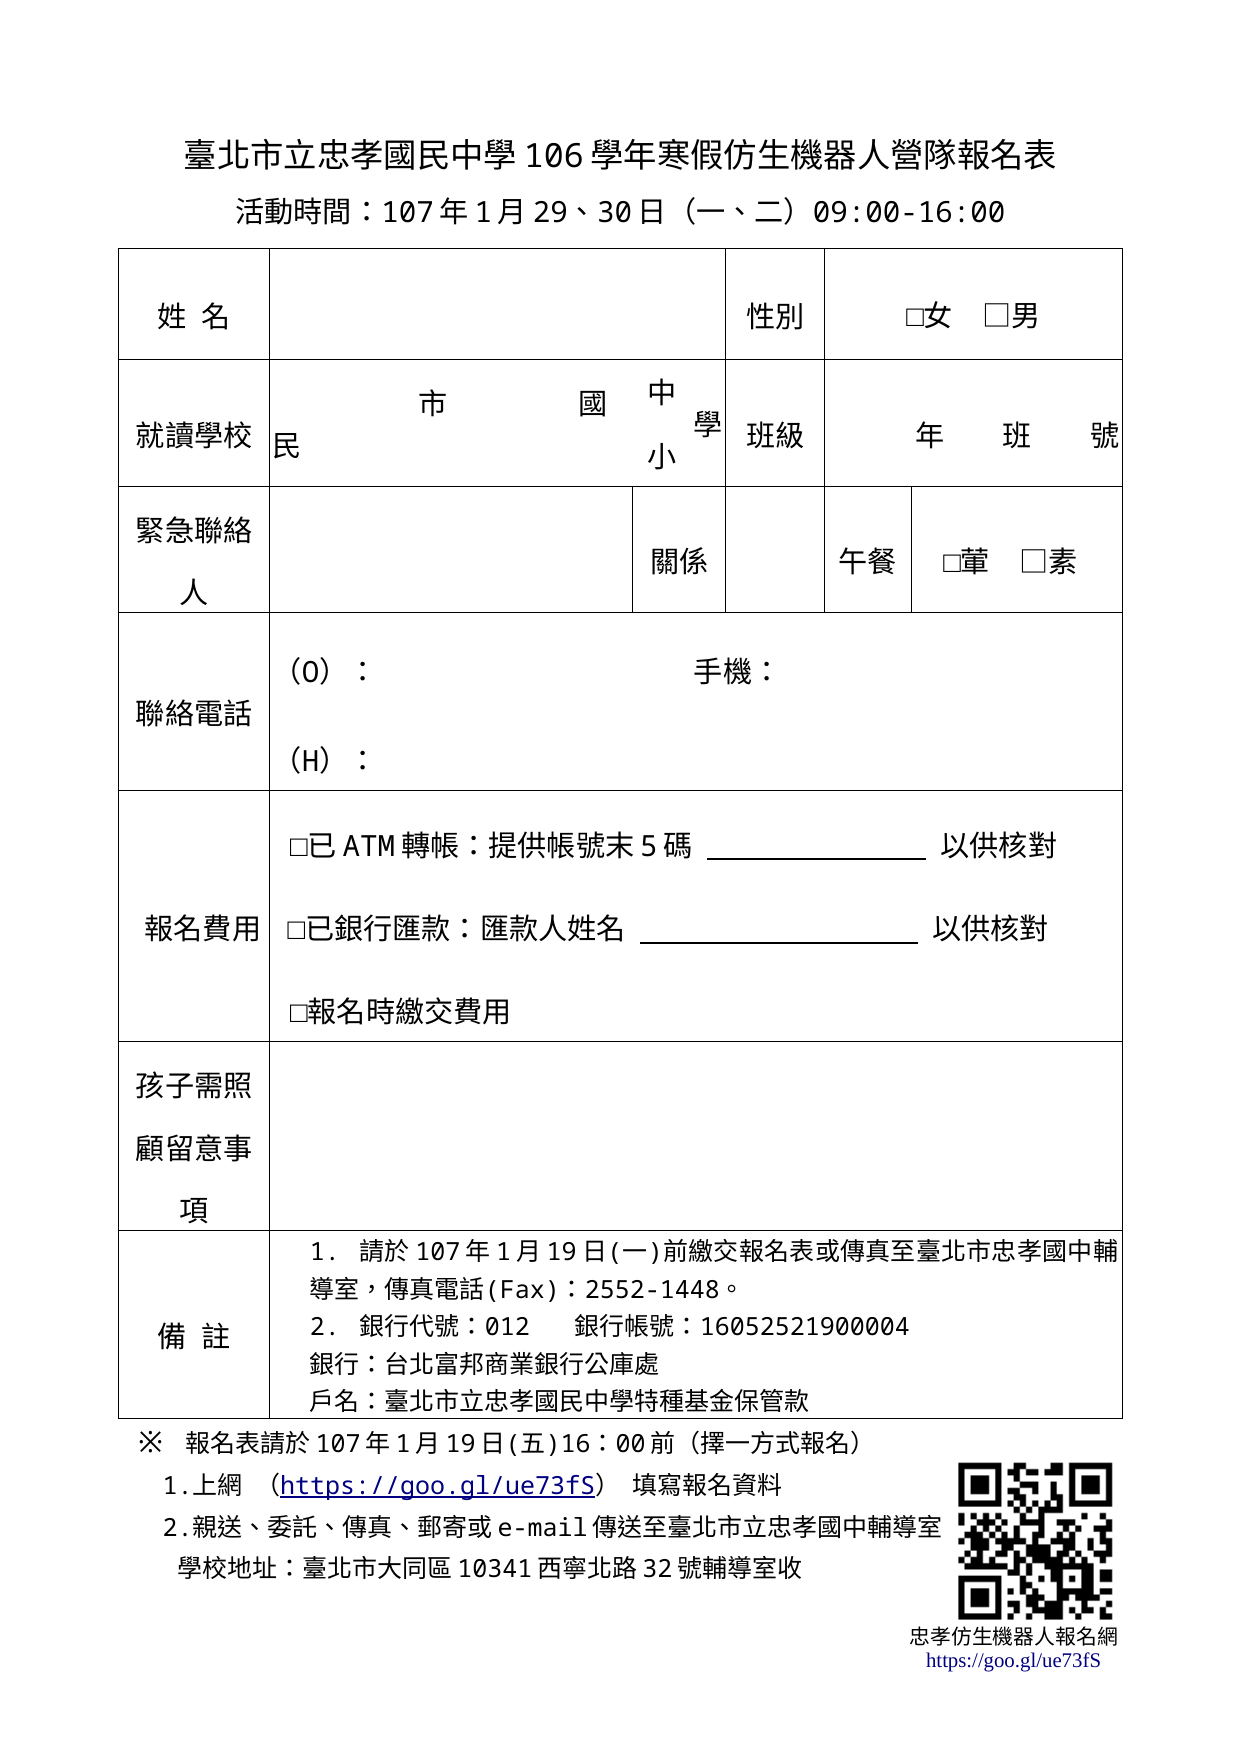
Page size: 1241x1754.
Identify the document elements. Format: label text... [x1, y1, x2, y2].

table_cell 備 註 [119, 1231, 269, 1418]
table_cell □葷 □素 [912, 487, 1122, 612]
table_cell 小 [633, 422, 691, 486]
text ※ 報名表請於107年1月19日(五)16：00前（擇一方式報名） [133, 1419, 1122, 1461]
table_cell [726, 487, 824, 612]
table_cell （H）： [270, 706, 691, 790]
table_cell [691, 706, 1122, 790]
table_cell 緊急聯絡人 [119, 487, 269, 612]
table_cell 學 [691, 360, 725, 486]
table_cell （O）： [270, 613, 691, 706]
table_cell 午餐 [825, 487, 911, 612]
table_cell 聯絡電話 [119, 613, 269, 790]
table_header 姓 名 [119, 249, 269, 359]
table_cell □已ATM轉帳：提供帳號末5碼 以供核對 □已銀行匯款：匯款人姓名 以供核對 □報名時繳交費用 [270, 791, 1122, 1041]
text 學校地址：臺北市大同區10341西寧北路32號輔導室收 [177, 1544, 934, 1586]
table_cell 年 班 號 [825, 360, 1122, 486]
table_cell 市 國民 [270, 360, 633, 486]
table_cell 班級 [726, 360, 824, 486]
text 臺北市立忠孝國民中學106學年寒假仿生機器人營隊報名表 [118, 127, 1122, 177]
table_cell [270, 487, 632, 612]
table_cell [270, 1042, 1122, 1230]
table_cell 就讀學校 [119, 360, 269, 486]
table_cell 請於107年1月19日(一)前繳交報名表或傳真至臺北市忠孝國中輔導室，傳真電話(Fax)：2552-1448。 銀行代號：012 銀行帳號：16052521900004 銀行：台北富邦商業銀行公庫處 戶名：臺北市立忠孝國民中學特種基金保管款 [270, 1231, 1122, 1418]
text 活動時間：107年1月29、30日（一、二）09:00-16:00 [118, 196, 1122, 229]
table_cell 手機： [691, 613, 1122, 706]
table_header [270, 249, 725, 359]
table_cell 孩子需照顧留意事項 [119, 1042, 269, 1230]
table_cell 報名費用 [119, 791, 269, 1041]
table_cell 關係 [633, 487, 725, 612]
text 2.親送、委託、傳真、郵寄或e-mail傳送至臺北市立忠孝國中輔導室 [162, 1503, 934, 1544]
table_header 性別 [726, 249, 824, 359]
table_cell 中 [633, 360, 691, 422]
table_header □女 □男 [825, 249, 1122, 359]
text 1.上網 （https://goo.gl/ue73fS） 填寫報名資料 [162, 1461, 934, 1503]
